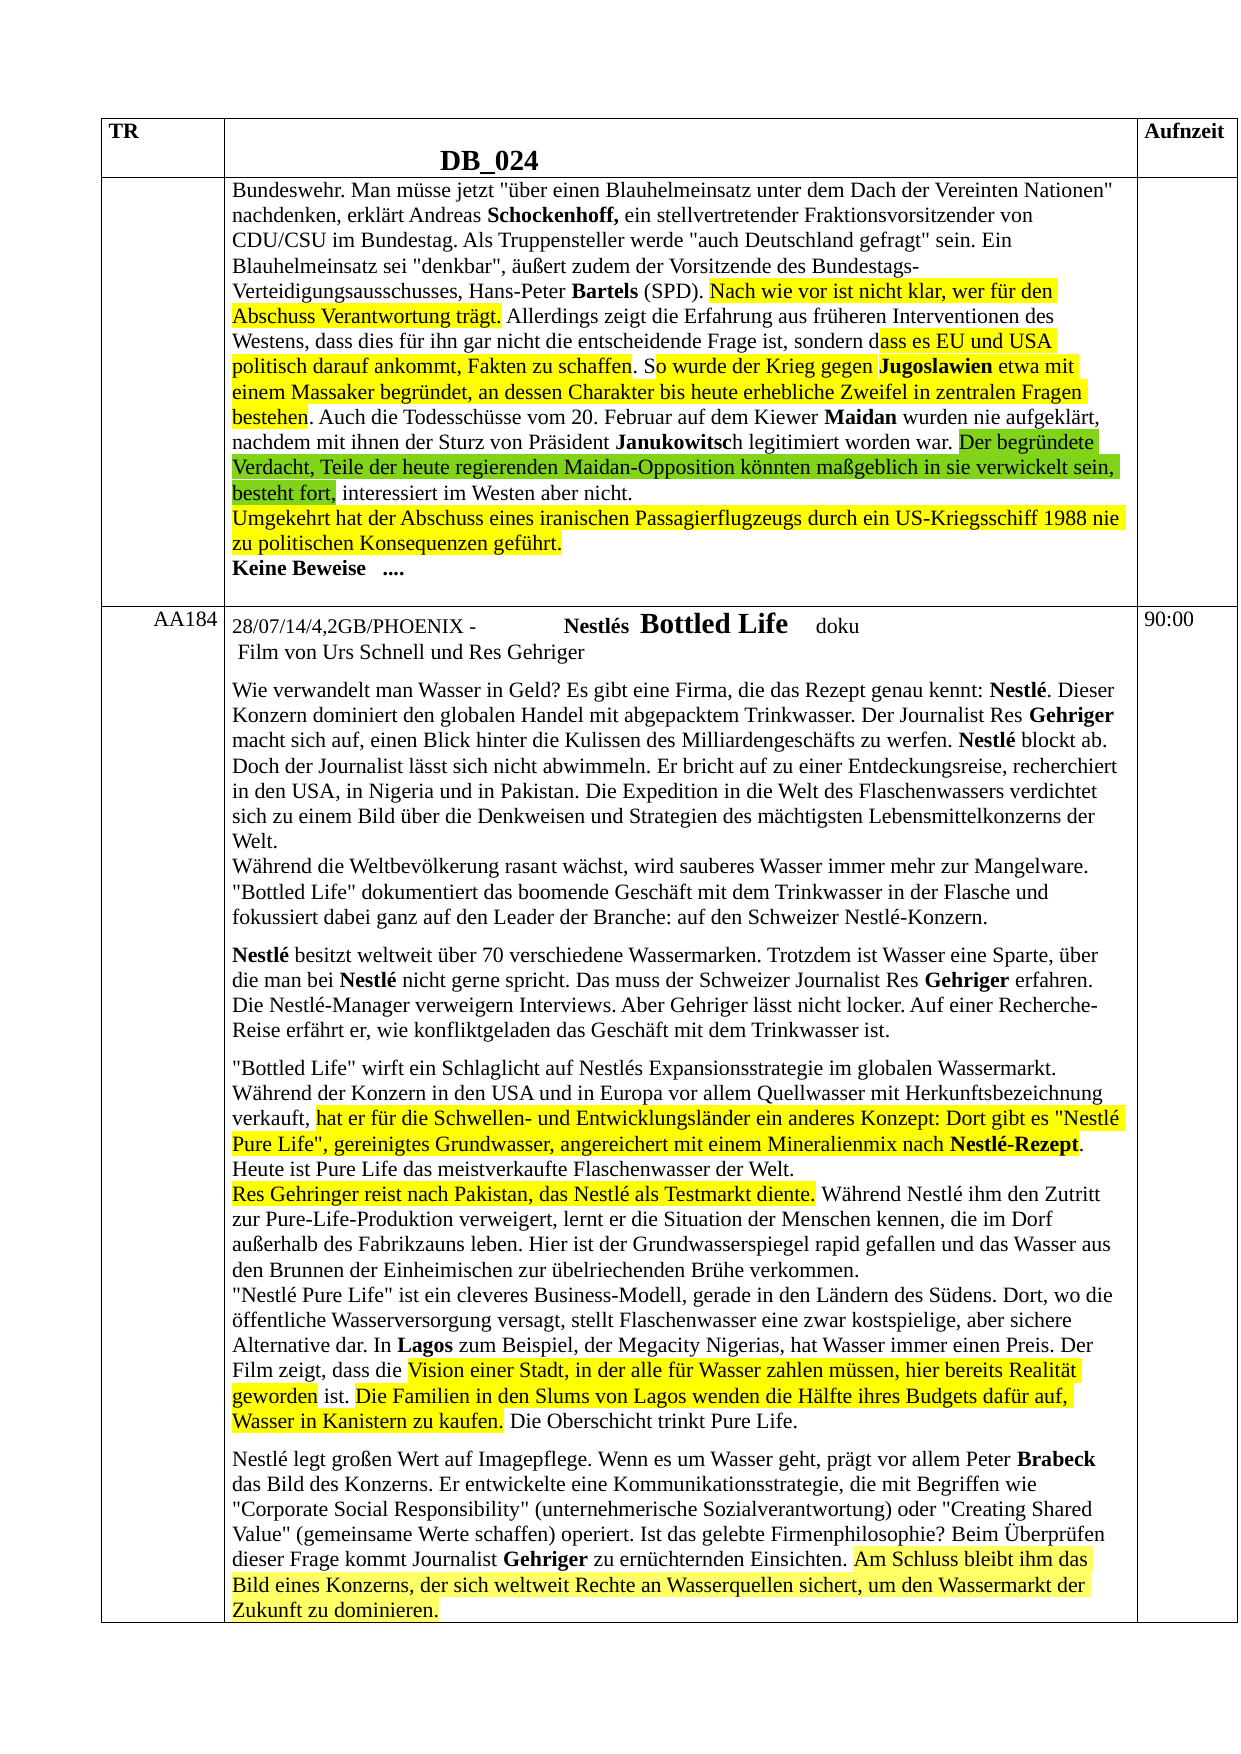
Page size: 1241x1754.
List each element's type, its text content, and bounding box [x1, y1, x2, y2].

table_header DB_024 [225, 119, 1137, 177]
table_cell 28/07/14/4,2GB/PHOENIX - Nestlés Bottled Life doku Film von Urs Schnell und Res Gehriger Wie verwandelt man Wasser in Geld? Es gibt eine Firma, die das Rezept genau kennt: Nestlé. Dieser Konzern dominiert den globalen Handel mit abgepacktem Trinkwasser. Der Journalist Res Gehriger macht sich auf, einen Blick hinter die Kulissen des Milliardengeschäfts zu werfen. Nestlé blockt ab. Doch der Journalist lässt sich nicht abwimmeln. Er bricht auf zu einer Entdeckungsreise, recherchiert in den USA, in Nigeria und in Pakistan. Die Expedition in die Welt des Flaschenwassers verdichtet sich zu einem Bild über die Denkweisen und Strategien des mächtigsten Lebensmittelkonzerns der Welt. Während die Weltbevölkerung rasant wächst, wird sauberes Wasser immer mehr zur Mangelware. "Bottled Life" dokumentiert das boomende Geschäft mit dem Trinkwasser in der Flasche und fokussiert dabei ganz auf den Leader der Branche: auf den Schweizer Nestlé-Konzern. Nestlé besitzt weltweit über 70 verschiedene Wassermarken. Trotzdem ist Wasser eine Sparte, über die man bei Nestlé nicht gerne spricht. Das muss der Schweizer Journalist Res Gehriger erfahren. Die Nestlé-Manager verweigern Interviews. Aber Gehriger lässt nicht locker. Auf einer Recherche-Reise erfährt er, wie konfliktgeladen das Geschäft mit dem Trinkwasser ist. "Bottled Life" wirft ein Schlaglicht auf Nestlés Expansionsstrategie im globalen Wassermarkt. Während der Konzern in den USA und in Europa vor allem Quellwasser mit Herkunftsbezeichnung verkauft, hat er für die Schwellen- und Entwicklungsländer ein anderes Konzept: Dort gibt es "Nestlé Pure Life", gereinigtes Grundwasser, angereichert mit einem Mineralienmix nach Nestlé-Rezept. Heute ist Pure Life das meistverkaufte Flaschenwasser der Welt. Res Gehringer reist nach Pakistan, das Nestlé als Testmarkt diente. Während Nestlé ihm den Zutritt zur Pure-Life-Produktion verweigert, lernt er die Situation der Menschen kennen, die im Dorf außerhalb des Fabrikzauns leben. Hier ist der Grundwasserspiegel rapid gefallen und das Wasser aus den Brunnen der Einheimischen zur übelriechenden Brühe verkommen. "Nestlé Pure Life" ist ein cleveres Business-Modell, gerade in den Ländern des Südens. Dort, wo die öffentliche Wasserversorgung versagt, stellt Flaschenwasser eine zwar kostspielige, aber sichere Alternative dar. In Lagos zum Beispiel, der Megacity Nigerias, hat Wasser immer einen Preis. Der Film zeigt, dass die Vision einer Stadt, in der alle für Wasser zahlen müssen, hier bereits Realität geworden ist. Die Familien in den Slums von Lagos wenden die Hälfte ihres Budgets dafür auf, Wasser in Kanistern zu kaufen. Die Oberschicht trinkt Pure Life. Nestlé legt großen Wert auf Imagepflege. Wenn es um Wasser geht, prägt vor allem Peter Brabeck das Bild des Konzerns. Er entwickelte eine Kommunikationsstrategie, die mit Begriffen wie "Corporate Social Responsibility" (unternehmerische Sozialverantwortung) oder "Creating Shared Value" (gemeinsame Werte schaffen) operiert. Ist das gelebte Firmenphilosophie? Beim Überprüfen dieser Frage kommt Journalist Gehriger zu ernüchternden Einsichten. Am Schluss bleibt ihm das Bild eines Konzerns, der sich weltweit Rechte an Wasserquellen sichert, um den Wassermarkt der Zukunft zu dominieren. [225, 607, 1137, 1622]
table_cell [1138, 178, 1237, 606]
table_cell Bundeswehr. Man müsse jetzt "über einen Blauhelmeinsatz unter dem Dach der Vereinten Nationen" nachdenken, erklärt Andreas Schockenhoff, ein stellvertretender Fraktionsvorsitzender von CDU/CSU im Bundestag. Als Truppensteller werde "auch Deutschland gefragt" sein. Ein Blauhelmeinsatz sei "denkbar", äußert zudem der Vorsitzende des Bundestags-Verteidigungsausschusses, Hans-Peter Bartels (SPD). Nach wie vor ist nicht klar, wer für den Abschuss Verantwortung trägt. Allerdings zeigt die Erfahrung aus früheren Interventionen des Westens, dass dies für ihn gar nicht die entscheidende Frage ist, sondern dass es EU und USA politisch darauf ankommt, Fakten zu schaffen. So wurde der Krieg gegen Jugoslawien etwa mit einem Massaker begründet, an dessen Charakter bis heute erhebliche Zweifel in zentralen Fragen bestehen. Auch die Todesschüsse vom 20. Februar auf dem Kiewer Maidan wurden nie aufgeklärt, nachdem mit ihnen der Sturz von Präsident Janukowitsch legitimiert worden war. Der begründete Verdacht, Teile der heute regierenden Maidan-Opposition könnten maßgeblich in sie verwickelt sein, besteht fort, interessiert im Westen aber nicht. Umgekehrt hat der Abschuss eines iranischen Passagierflugzeugs durch ein US-Kriegsschiff 1988 nie zu politischen Konsequenzen geführt. Keine Beweise .... [225, 178, 1137, 606]
table_cell [102, 178, 224, 606]
table_header TR [102, 119, 224, 177]
table_header Aufnzeit [1138, 119, 1237, 177]
table_cell AA184 [102, 607, 224, 1622]
table_cell 90:00 [1138, 607, 1237, 1622]
